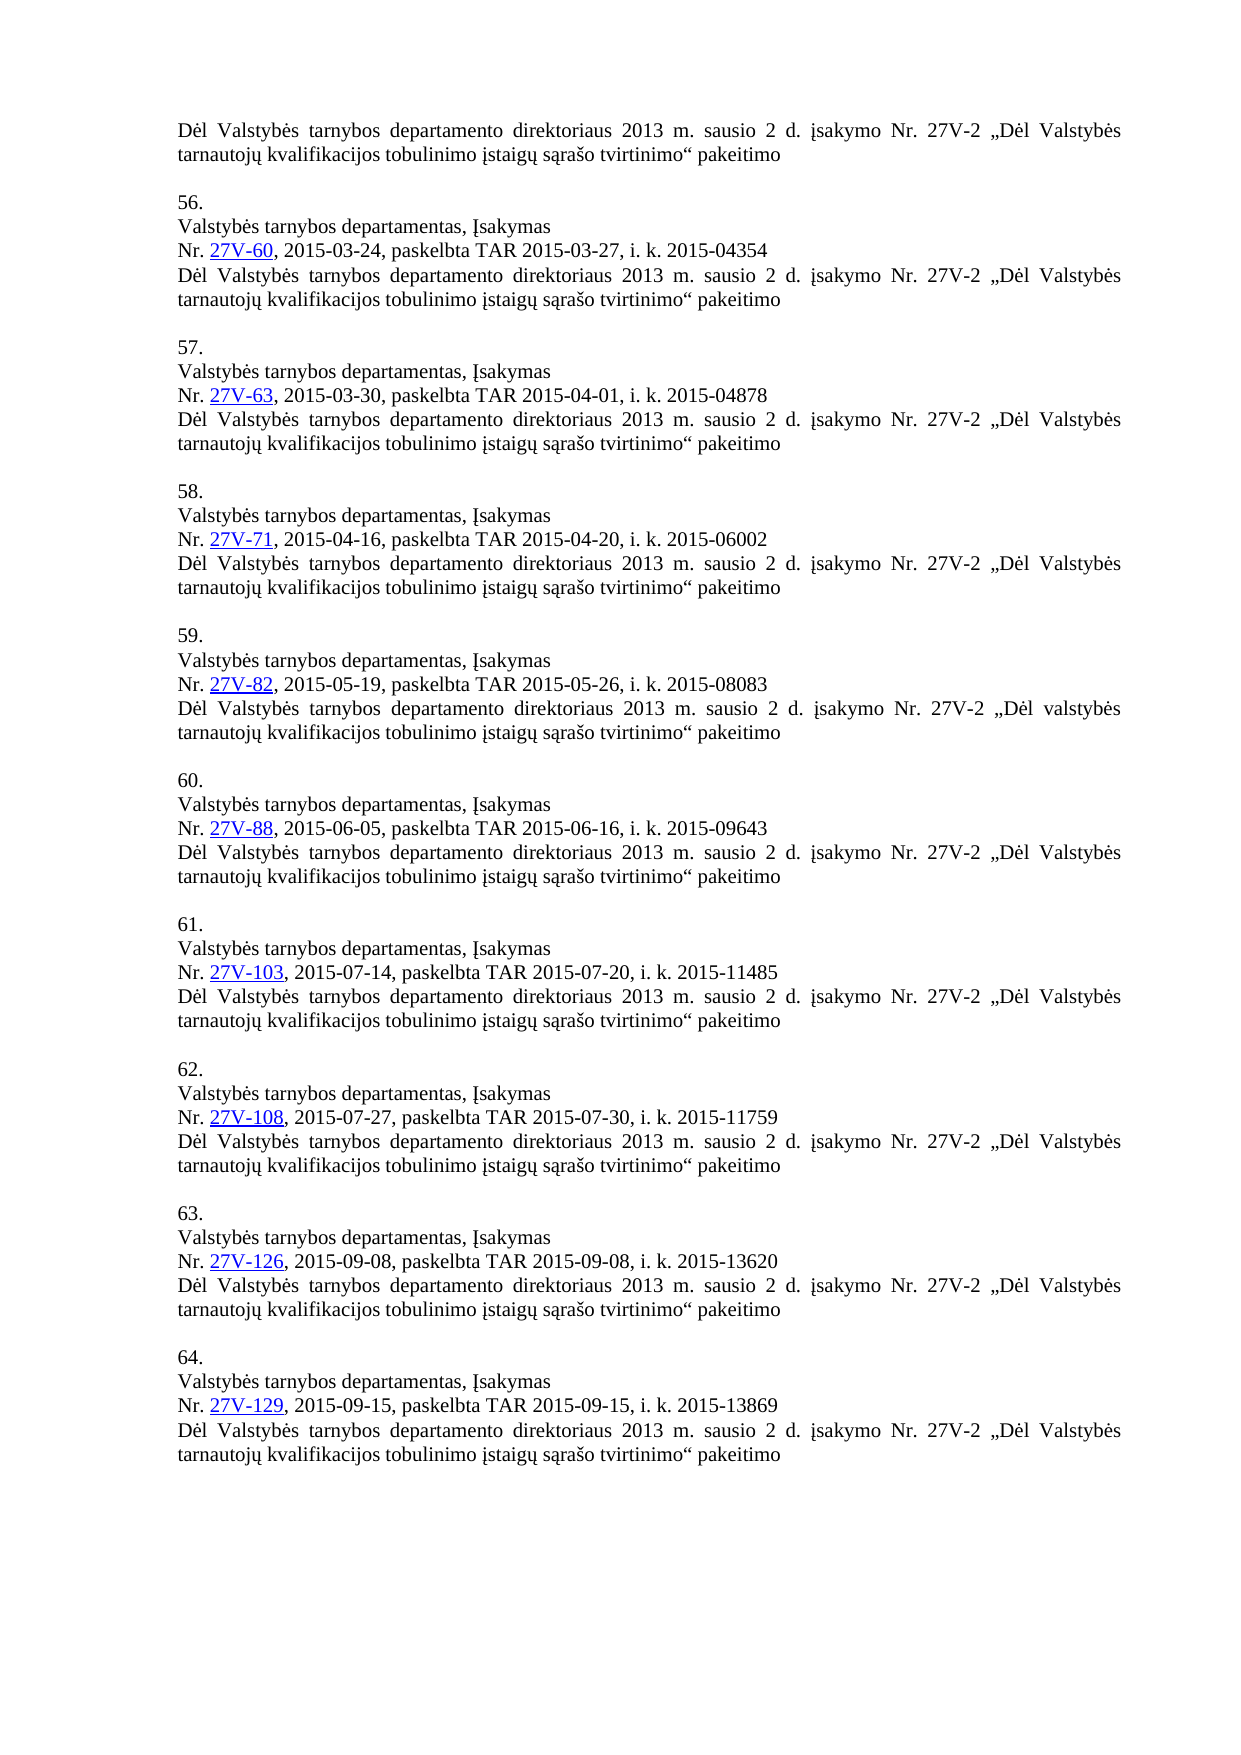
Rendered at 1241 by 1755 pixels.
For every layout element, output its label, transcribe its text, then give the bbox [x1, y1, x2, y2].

text Valstybės tarnybos departamentas, Įsakymas [177, 936, 1122, 960]
text Dėl Valstybės tarnybos departamento direktoriaus 2013 m. sausio 2 d. įsakymo Nr. 27V-2 „Dėl Valstybės tarnautojų kvalifikacijos tobulinimo įstaigų sąrašo tvirtinimo“ pakeitimo [177, 984, 1122, 1032]
text Valstybės tarnybos departamentas, Įsakymas [177, 214, 1122, 238]
text Dėl Valstybės tarnybos departamento direktoriaus 2013 m. sausio 2 d. įsakymo Nr. 27V-2 „Dėl Valstybės tarnautojų kvalifikacijos tobulinimo įstaigų sąrašo tvirtinimo“ pakeitimo [177, 1417, 1122, 1466]
text Nr. 27V-103, 2015-07-14, paskelbta TAR 2015-07-20, i. k. 2015-11485 [177, 960, 1122, 984]
text Nr. 27V-63, 2015-03-30, paskelbta TAR 2015-04-01, i. k. 2015-04878 [177, 383, 1122, 407]
text 64. [177, 1345, 1122, 1369]
text Nr. 27V-108, 2015-07-27, paskelbta TAR 2015-07-30, i. k. 2015-11759 [177, 1105, 1122, 1129]
text Nr. 27V-88, 2015-06-05, paskelbta TAR 2015-06-16, i. k. 2015-09643 [177, 816, 1122, 840]
text Dėl Valstybės tarnybos departamento direktoriaus 2013 m. sausio 2 d. įsakymo Nr. 27V-2 „Dėl Valstybės tarnautojų kvalifikacijos tobulinimo įstaigų sąrašo tvirtinimo“ pakeitimo [177, 118, 1122, 166]
text Valstybės tarnybos departamentas, Įsakymas [177, 647, 1122, 672]
text 59. [177, 623, 1122, 647]
text Dėl Valstybės tarnybos departamento direktoriaus 2013 m. sausio 2 d. įsakymo Nr. 27V-2 „Dėl Valstybės tarnautojų kvalifikacijos tobulinimo įstaigų sąrašo tvirtinimo“ pakeitimo [177, 551, 1122, 599]
text 56. [177, 190, 1122, 214]
text 63. [177, 1201, 1122, 1225]
text Dėl Valstybės tarnybos departamento direktoriaus 2013 m. sausio 2 d. įsakymo Nr. 27V-2 „Dėl Valstybės tarnautojų kvalifikacijos tobulinimo įstaigų sąrašo tvirtinimo“ pakeitimo [177, 407, 1122, 455]
text Valstybės tarnybos departamentas, Įsakymas [177, 1081, 1122, 1105]
text Nr. 27V-129, 2015-09-15, paskelbta TAR 2015-09-15, i. k. 2015-13869 [177, 1393, 1122, 1417]
text Nr. 27V-60, 2015-03-24, paskelbta TAR 2015-03-27, i. k. 2015-04354 [177, 238, 1122, 262]
text Nr. 27V-82, 2015-05-19, paskelbta TAR 2015-05-26, i. k. 2015-08083 [177, 672, 1122, 696]
text Valstybės tarnybos departamentas, Įsakymas [177, 359, 1122, 383]
text 61. [177, 912, 1122, 936]
text Valstybės tarnybos departamentas, Įsakymas [177, 503, 1122, 527]
text 58. [177, 479, 1122, 503]
text Valstybės tarnybos departamentas, Įsakymas [177, 792, 1122, 816]
text Valstybės tarnybos departamentas, Įsakymas [177, 1369, 1122, 1393]
text Nr. 27V-126, 2015-09-08, paskelbta TAR 2015-09-08, i. k. 2015-13620 [177, 1249, 1122, 1273]
text Dėl Valstybės tarnybos departamento direktoriaus 2013 m. sausio 2 d. įsakymo Nr. 27V-2 „Dėl Valstybės tarnautojų kvalifikacijos tobulinimo įstaigų sąrašo tvirtinimo“ pakeitimo [177, 1273, 1122, 1321]
text 62. [177, 1057, 1122, 1081]
text Dėl Valstybės tarnybos departamento direktoriaus 2013 m. sausio 2 d. įsakymo Nr. 27V-2 „Dėl Valstybės tarnautojų kvalifikacijos tobulinimo įstaigų sąrašo tvirtinimo“ pakeitimo [177, 840, 1122, 888]
text Nr. 27V-71, 2015-04-16, paskelbta TAR 2015-04-20, i. k. 2015-06002 [177, 527, 1122, 551]
text Dėl Valstybės tarnybos departamento direktoriaus 2013 m. sausio 2 d. įsakymo Nr. 27V-2 „Dėl valstybės tarnautojų kvalifikacijos tobulinimo įstaigų sąrašo tvirtinimo“ pakeitimo [177, 696, 1122, 744]
text Valstybės tarnybos departamentas, Įsakymas [177, 1225, 1122, 1249]
text Dėl Valstybės tarnybos departamento direktoriaus 2013 m. sausio 2 d. įsakymo Nr. 27V-2 „Dėl Valstybės tarnautojų kvalifikacijos tobulinimo įstaigų sąrašo tvirtinimo“ pakeitimo [177, 1129, 1122, 1177]
text Dėl Valstybės tarnybos departamento direktoriaus 2013 m. sausio 2 d. įsakymo Nr. 27V-2 „Dėl Valstybės tarnautojų kvalifikacijos tobulinimo įstaigų sąrašo tvirtinimo“ pakeitimo [177, 262, 1122, 311]
text 60. [177, 768, 1122, 792]
text 57. [177, 335, 1122, 359]
